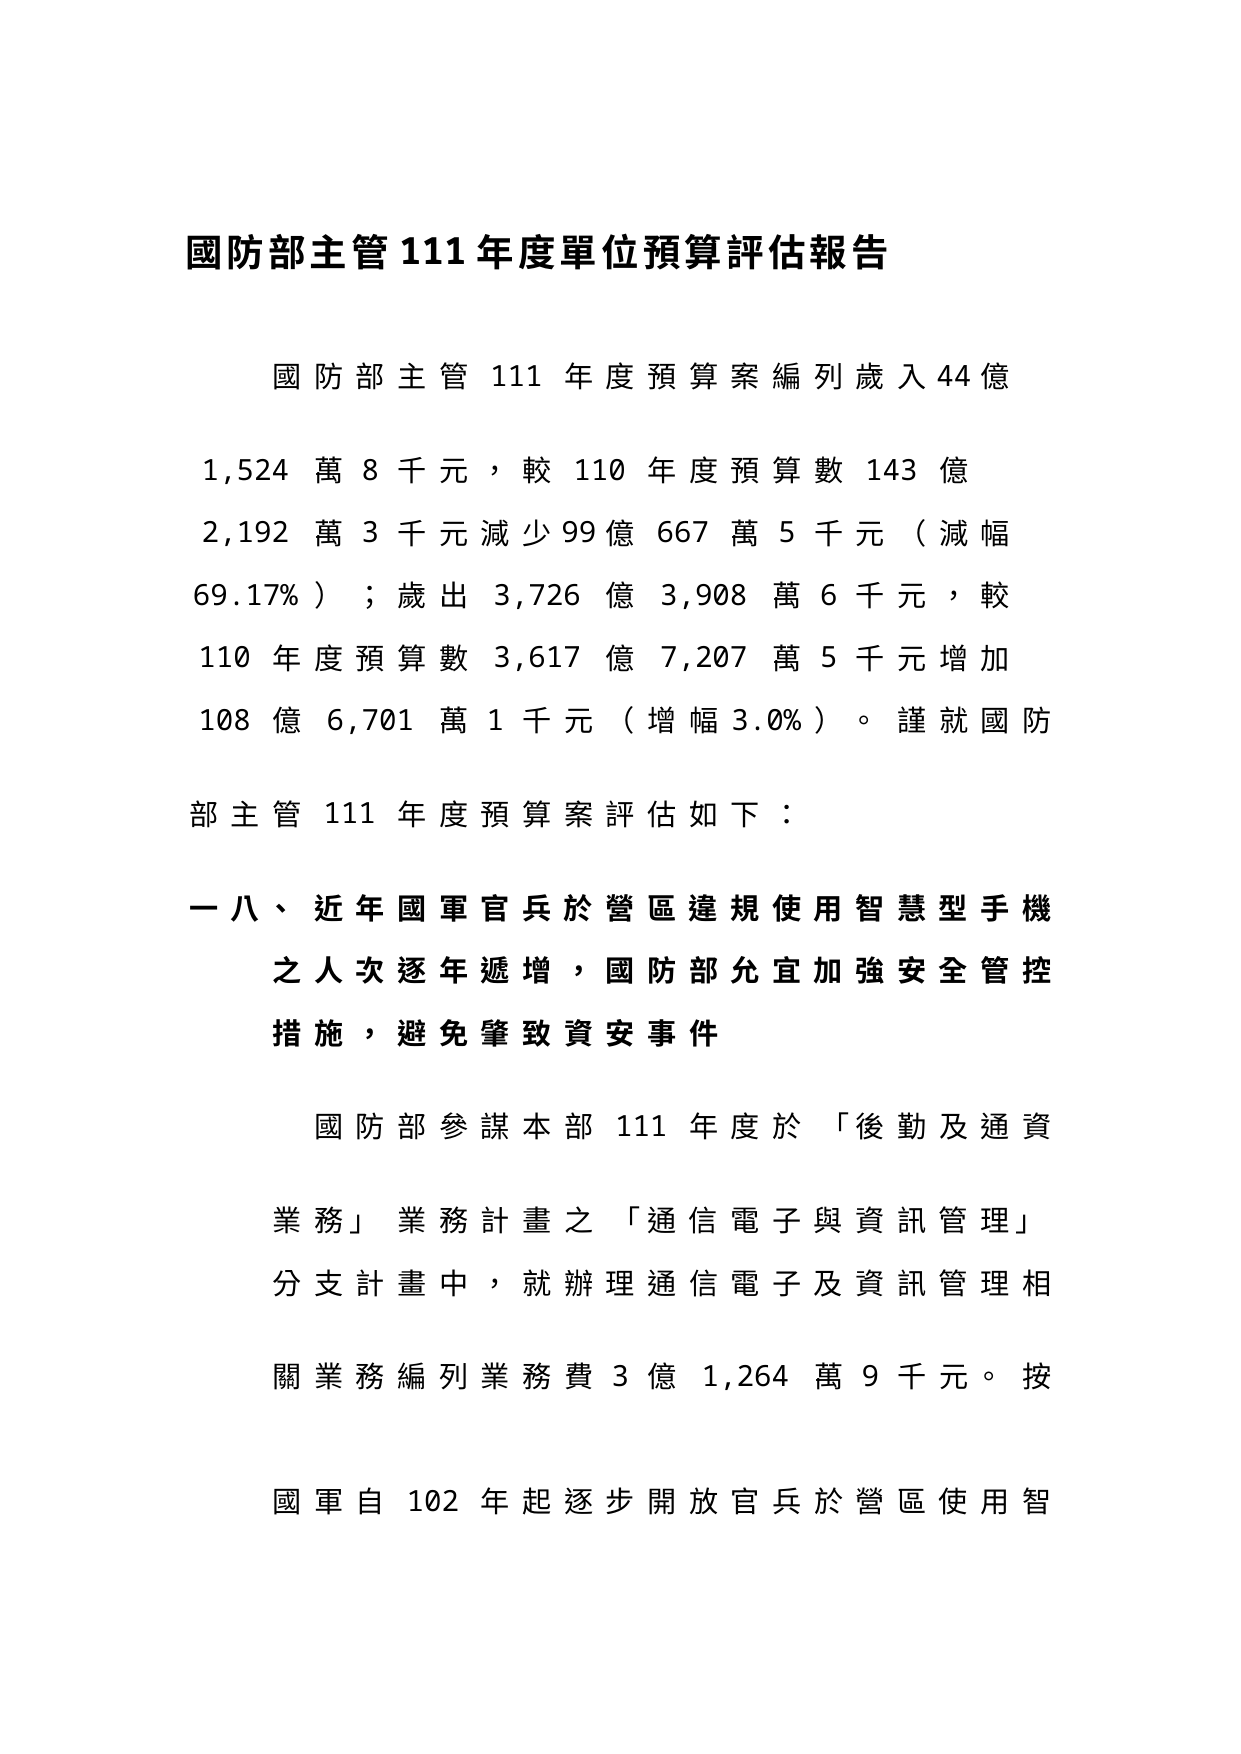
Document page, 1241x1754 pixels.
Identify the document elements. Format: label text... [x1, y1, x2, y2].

text 國防部主管111年度單位預算評估報告 [183, 177, 1058, 302]
text 國防部參謀本部111年度於「後勤及通資業務」業務計畫之「通信電子與資訊管理」分支計畫中，就辦理通信電子及資訊管理相關業務編列業務費3億1,264萬9千元。按國軍自102年起逐步開放官兵於營區使用智慧型手機，並令頒「國軍營內民用通信資訊器材管理要點」以資規範，然近年國軍官兵於營區違規使用智慧型手機之人次逐年遞增，為避免肇致資安事件，亟待國防部妥謀對策。經查： [242, 1052, 1058, 1552]
text 一八、近年國軍官兵於營區違規使用智慧型手機之人次逐年遞增，國防部允宜加強安全管控措施，避免肇致資安事件 [183, 865, 1058, 1052]
text 國防部主管111年度預算案編列歲入44億1,524萬8千元，較110年度預算數143億2,192萬3千元減少99億667萬5千元（減幅69.17%）；歲出3,726億3,908萬6千元，較110年度預算數3,617億7,207萬5千元增加108億6,701萬1千元（增幅3.0%）。謹就國防部主管111年度預算案評估如下： [183, 302, 1058, 865]
